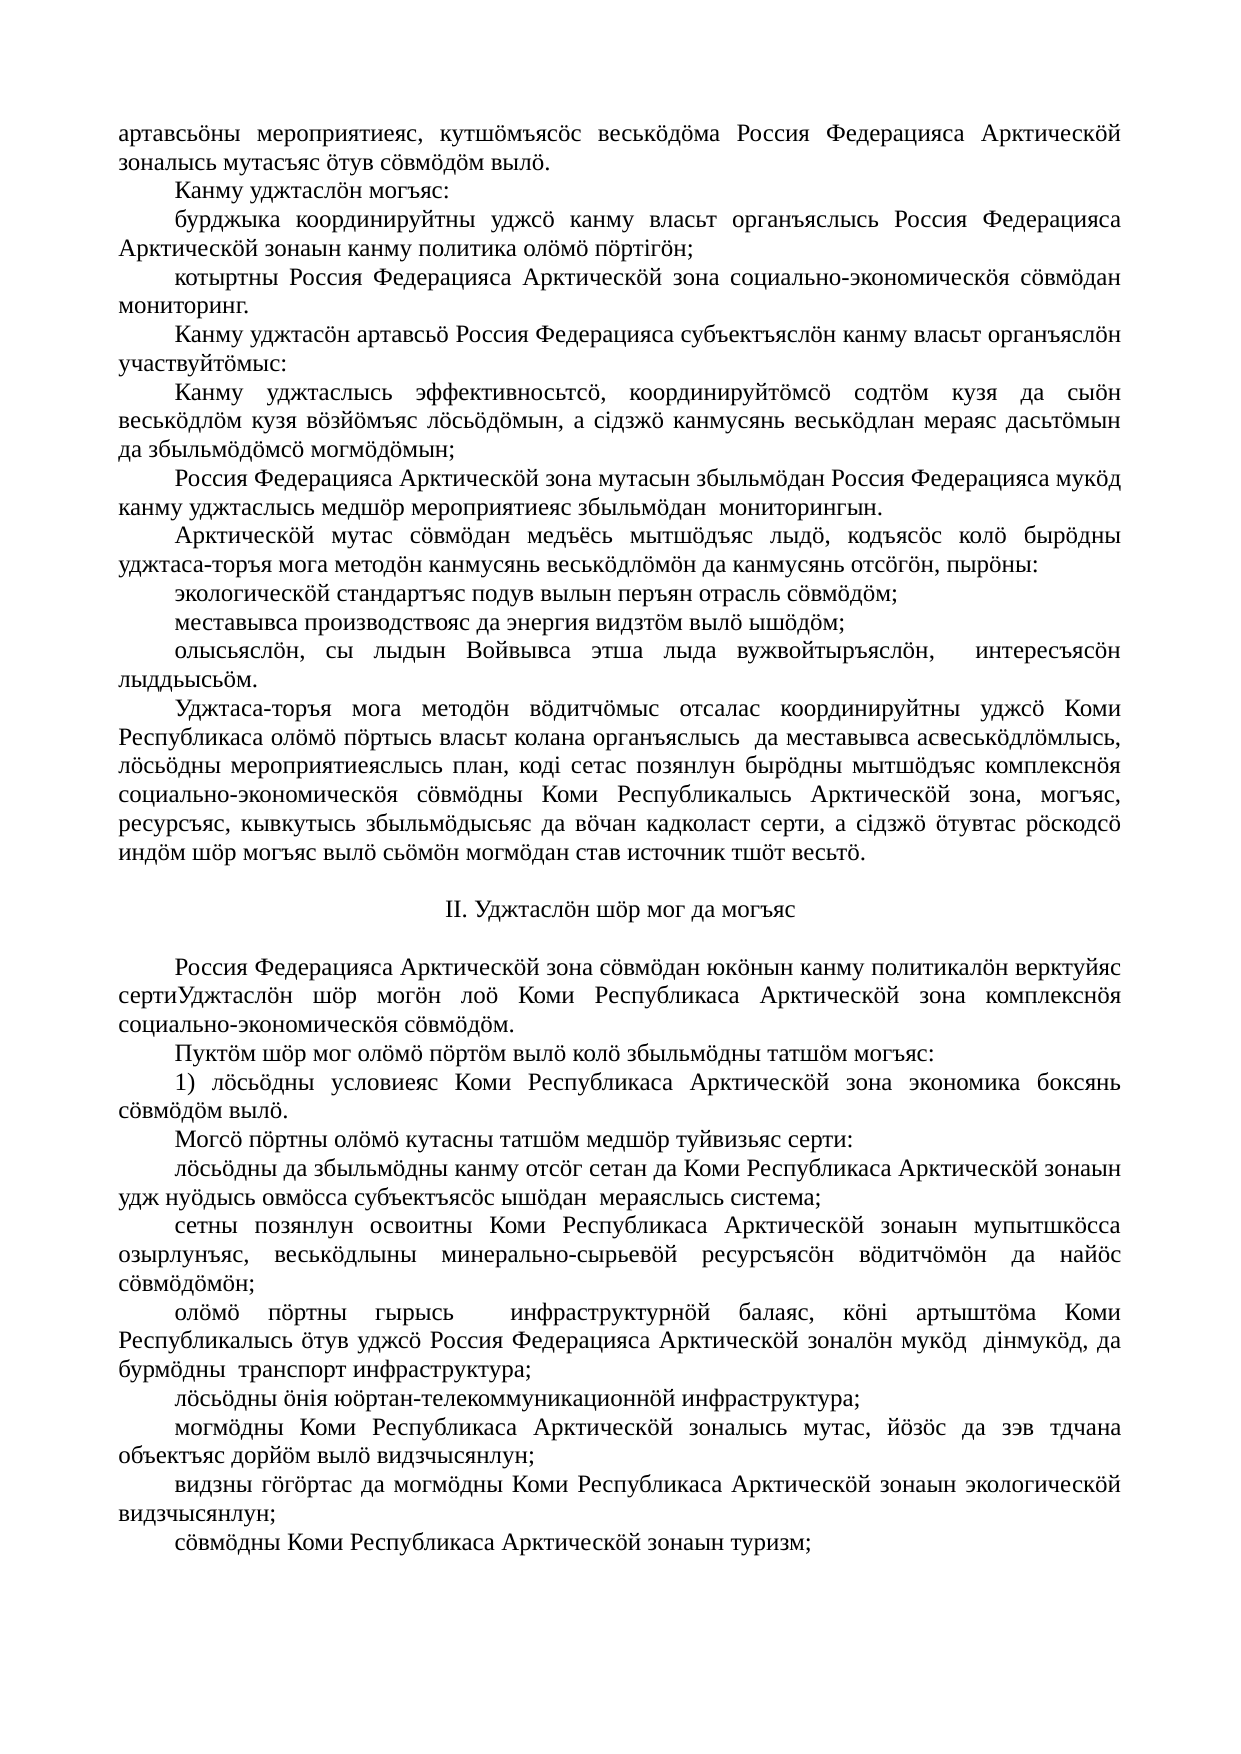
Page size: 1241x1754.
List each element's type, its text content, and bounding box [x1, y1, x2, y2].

text бурджыка координируйтны уджсӧ канму власьт органъяслысь Россия Федерацияса Арктическӧй зонаын канму политика олӧмӧ пӧртігӧн; [118, 204, 1122, 262]
text могмӧдны Коми Республикаса Арктическӧй зоналысь мутас, йӧзӧс да зэв тдчана объектъяс дорйӧм вылӧ видзчысянлун; [118, 1412, 1122, 1469]
text меставывса производствояс да энергия видзтӧм вылӧ ышӧдӧм; [118, 607, 1122, 636]
text котыртны Россия Федерацияса Арктическӧй зона социально-экономическӧя сӧвмӧдан мониторинг. [118, 262, 1122, 319]
text видзны гӧгӧртас да могмӧдны Коми Республикаса Арктическӧй зонаын экологическӧй видзчысянлун; [118, 1469, 1122, 1527]
text Пуктӧм шӧр мог олӧмӧ пӧртӧм вылӧ колӧ збыльмӧдны татшӧм могъяс: [118, 1038, 1122, 1067]
text олӧмӧ пӧртны гырысь инфраструктурнӧй балаяс, кӧні артыштӧма Коми Республикалысь ӧтув уджсӧ Россия Федерацияса Арктическӧй зоналӧн мукӧд дінмукӧд, да бурмӧдны транспорт инфраструктура; [118, 1297, 1122, 1383]
text олысьяслӧн, сы лыдын Войвывса этша лыда вужвойтыръяслӧн, интересъясӧн лыддьысьӧм. [118, 636, 1122, 693]
text Канму уджтасӧн артавсьӧ Россия Федерацияса субъектъяслӧн канму власьт органъяслӧн участвуйтӧмыс: [118, 319, 1122, 377]
text сетны позянлун освоитны Коми Республикаса Арктическӧй зонаын мупытшкӧсса озырлунъяс, веськӧдлыны минерально-сырьевӧй ресурсъясӧн вӧдитчӧмӧн да найӧс сӧвмӧдӧмӧн; [118, 1211, 1122, 1297]
text артавсьӧны мероприятиеяс, кутшӧмъясӧс веськӧдӧма Россия Федерацияса Арктическӧй зоналысь мутасъяс ӧтув сӧвмӧдӧм вылӧ. [118, 118, 1122, 176]
text Арктическӧй мутас сӧвмӧдан медъёсь мытшӧдъяс лыдӧ, кодъясӧс колӧ бырӧдны уджтаса-торъя мога методӧн канмусянь веськӧдлӧмӧн да канмусянь отсӧгӧн, пырӧны: [118, 521, 1122, 578]
text Канму уджтаслӧн могъяс: [118, 176, 1122, 204]
text 1) лӧсьӧдны условиеяс Коми Республикаса Арктическӧй зона экономика боксянь сӧвмӧдӧм вылӧ. [118, 1067, 1122, 1124]
text лӧсьӧдны да збыльмӧдны канму отсӧг сетан да Коми Республикаса Арктическӧй зонаын удж нуӧдысь овмӧсса субъектъясӧс ышӧдан мераяслысь система; [118, 1153, 1122, 1211]
text Россия Федерацияса Арктическӧй зона сӧвмӧдан юкӧнын канму политикалӧн верктуйяс сертиУджтаслӧн шӧр могӧн лоӧ Коми Республикаса Арктическӧй зона комплекснӧя социально-экономическӧя сӧвмӧдӧм. [118, 952, 1122, 1038]
text Россия Федерацияса Арктическӧй зона мутасын збыльмӧдан Россия Федерацияса мукӧд канму уджтаслысь медшӧр мероприятиеяс збыльмӧдан мониторингын. [118, 463, 1122, 521]
text сӧвмӧдны Коми Республикаса Арктическӧй зонаын туризм; [118, 1527, 1122, 1556]
text Могсӧ пӧртны олӧмӧ кутасны татшӧм медшӧр туйвизьяс серти: [118, 1124, 1122, 1153]
text II. Уджтаслӧн шӧр мог да могъяс [118, 894, 1122, 923]
text экологическӧй стандартъяс подув вылын перъян отрасль сӧвмӧдӧм; [118, 578, 1122, 607]
text Уджтаса-торъя мога методӧн вӧдитчӧмыс отсалас координируйтны уджсӧ Коми Республикаса олӧмӧ пӧртысь власьт колана органъяслысь да меставывса асвеськӧдлӧмлысь, лӧсьӧдны мероприятиеяслысь план, коді сетас позянлун бырӧдны мытшӧдъяс комплекснӧя социально-экономическӧя сӧвмӧдны Коми Республикалысь Арктическӧй зона, могъяс, ресурсъяс, кывкутысь збыльмӧдысьяс да вӧчан кадколаст серти, а сідзжӧ ӧтувтас рӧскодсӧ индӧм шӧр могъяс вылӧ сьӧмӧн могмӧдан став источник тшӧт весьтӧ. [118, 693, 1122, 866]
text Канму уджтаслысь эффективносьтсӧ, координируйтӧмсӧ содтӧм кузя да сыӧн веськӧдлӧм кузя вӧзйӧмъяс лӧсьӧдӧмын, а сідзжӧ канмусянь веськӧдлан мераяс дасьтӧмын да збыльмӧдӧмсӧ могмӧдӧмын; [118, 377, 1122, 463]
text лӧсьӧдны ӧнія юӧртан-телекоммуникационнӧй инфраструктура; [118, 1383, 1122, 1412]
